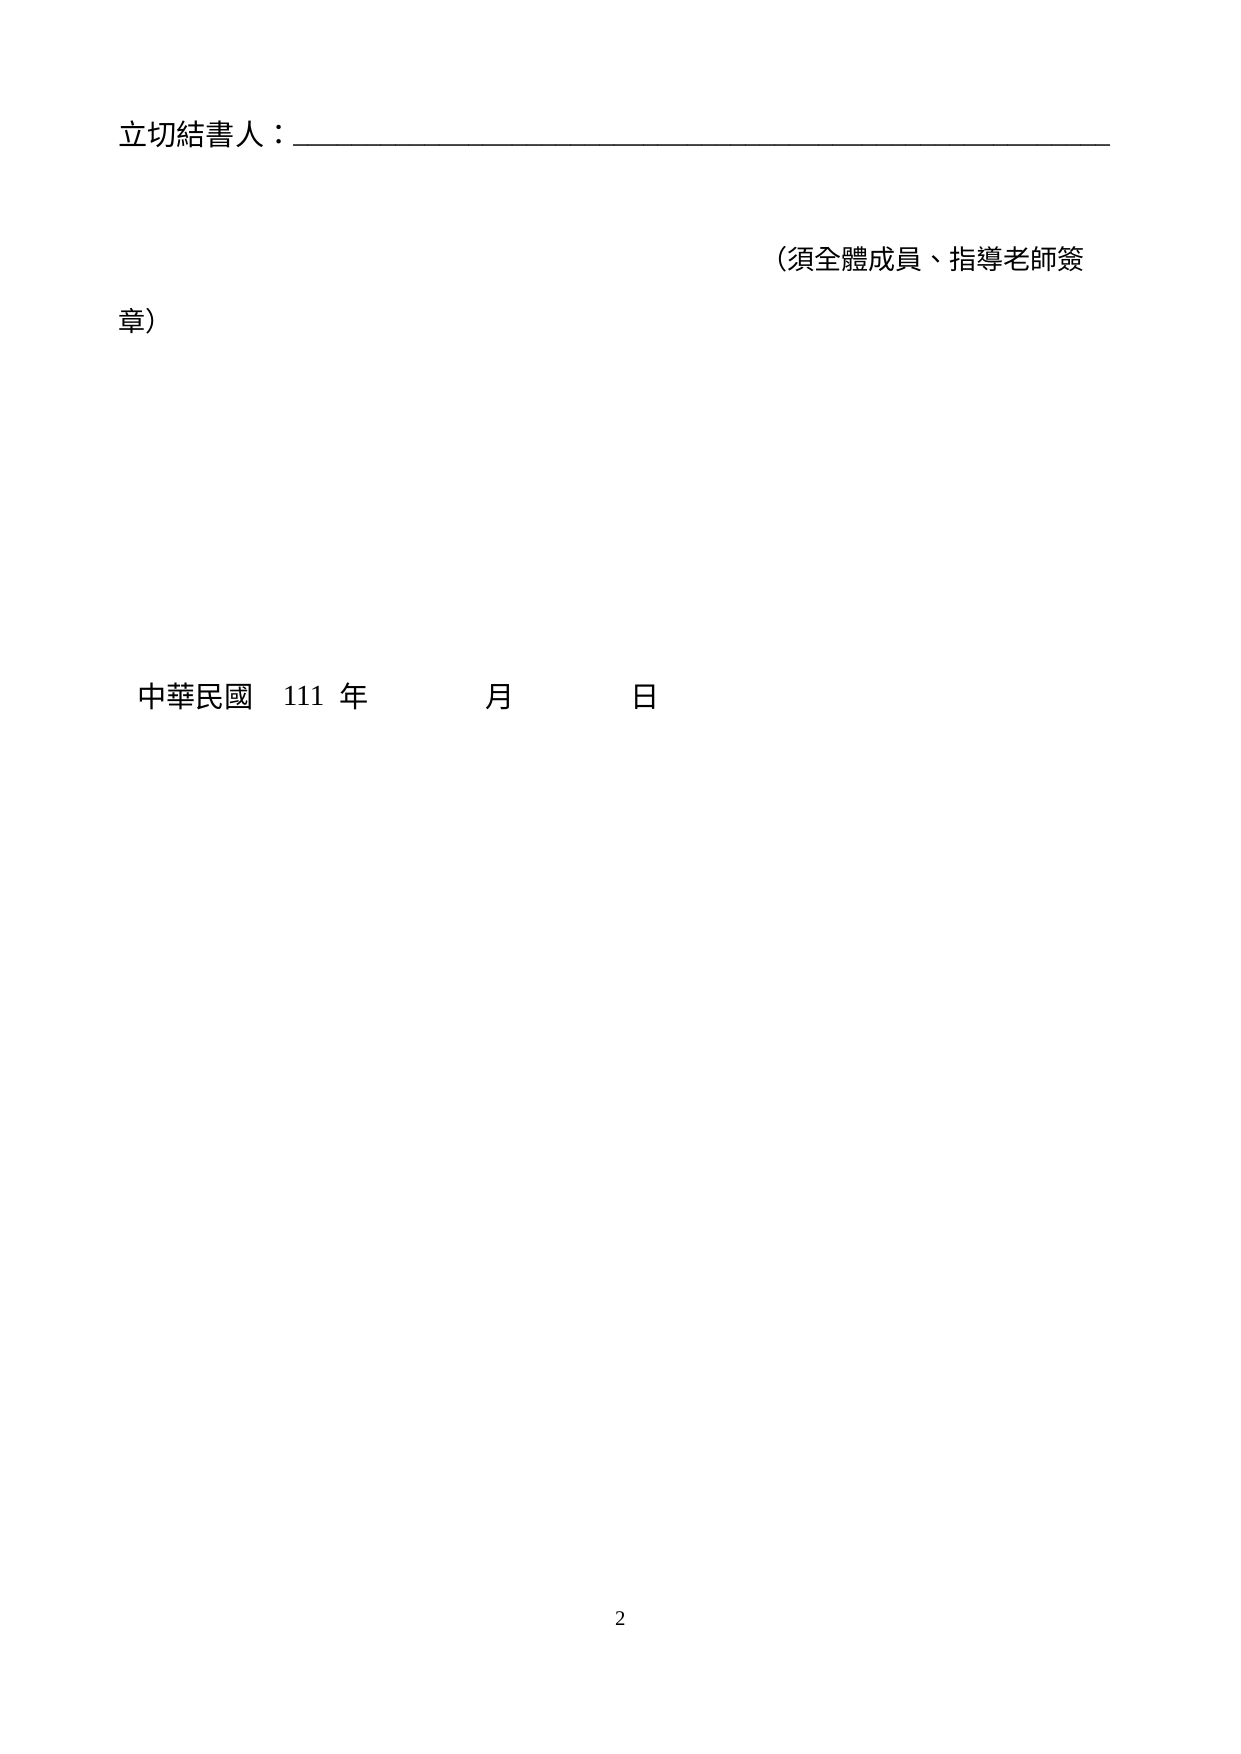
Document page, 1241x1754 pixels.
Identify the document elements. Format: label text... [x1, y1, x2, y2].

text 立切結書人：________________________________________________________ [118, 91, 1122, 153]
text （須全體成員、指導老師簽章） [118, 216, 1122, 341]
text 中華民國 111 年 月 日 [137, 653, 1122, 716]
